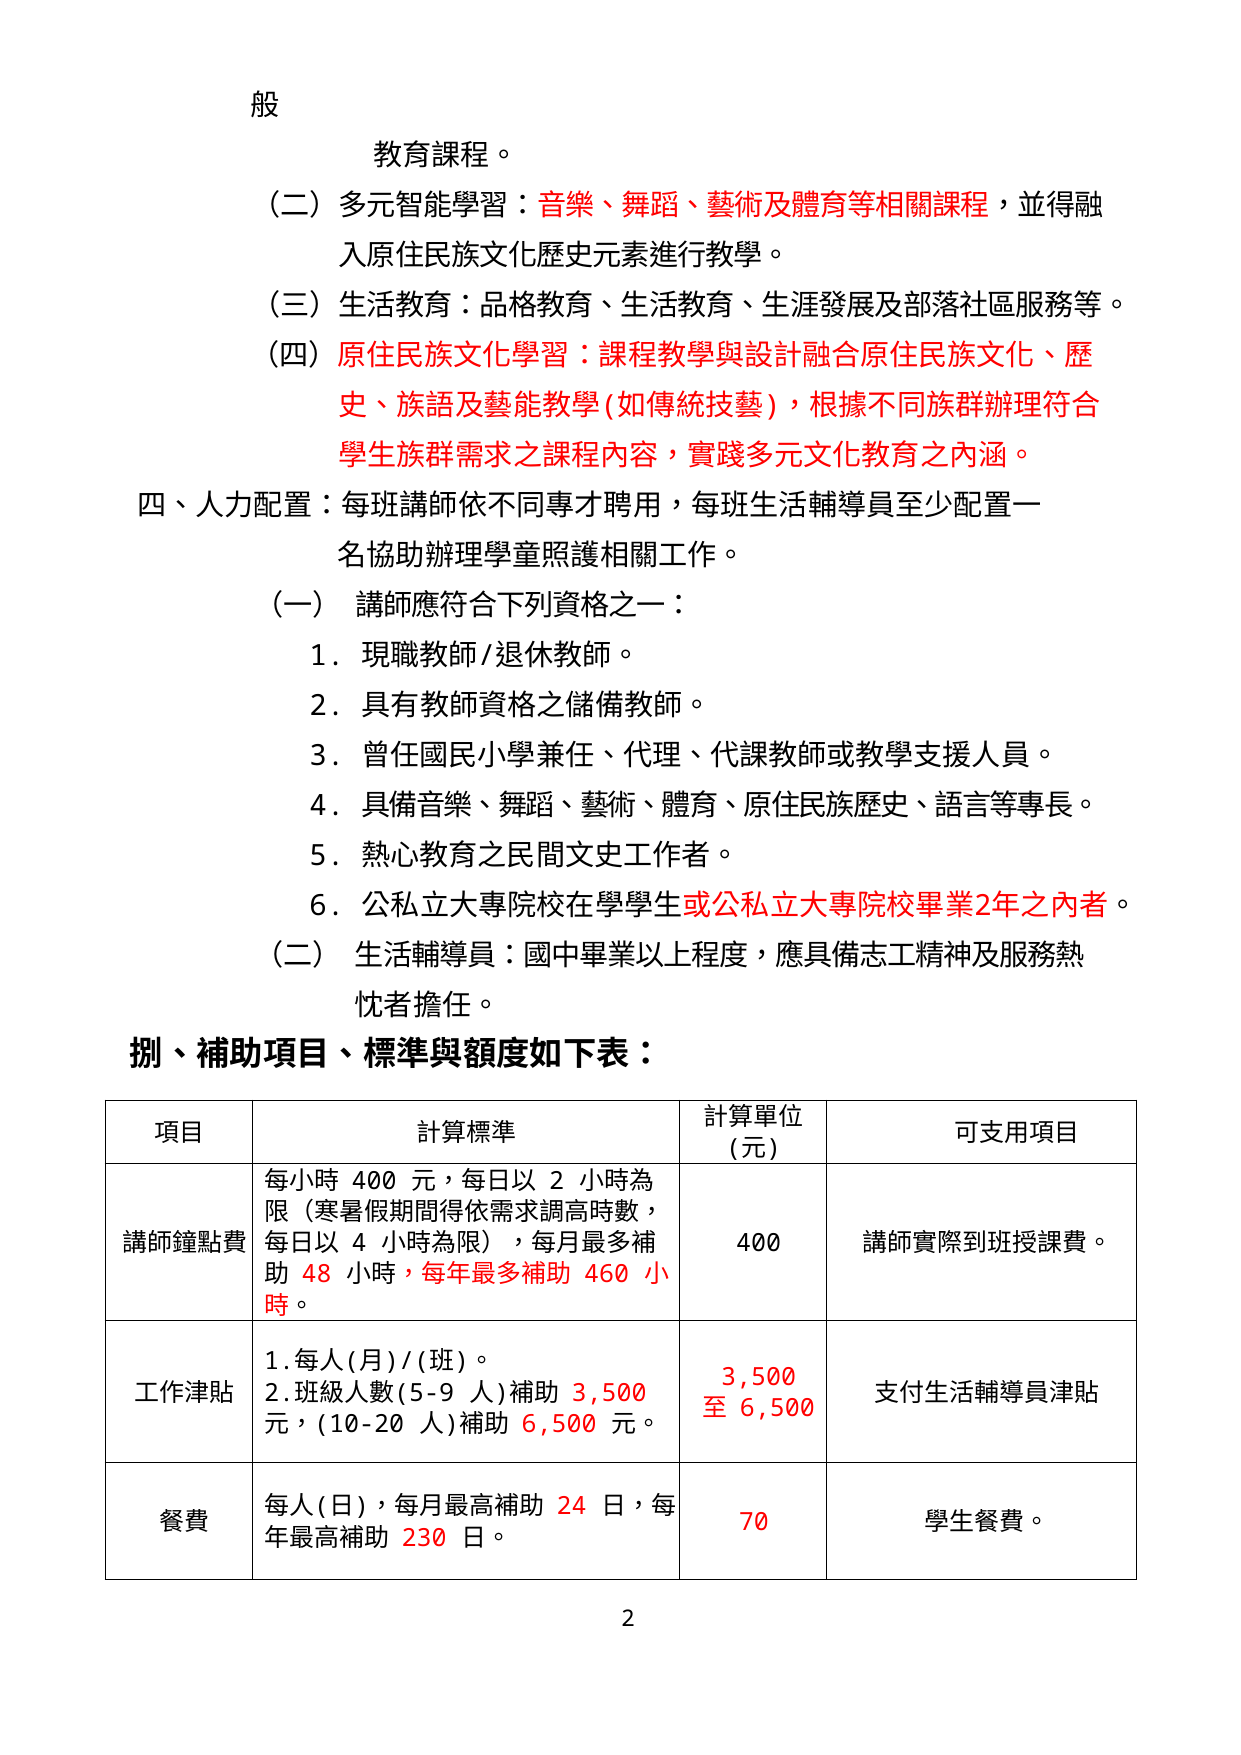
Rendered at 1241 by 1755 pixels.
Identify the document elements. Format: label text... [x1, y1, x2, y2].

table_cell 學生餐費。 [827, 1463, 1136, 1579]
text 捌、補助項目、標準與額度如下表： [129, 1025, 1138, 1075]
table_cell 工作津貼 [106, 1321, 252, 1462]
table_cell 講師實際到班授課費。 [827, 1164, 1136, 1320]
text （四）原住民族文化學習：課程教學與設計融合原住民族文化、歷史、族語及藝能教學(如傳統技藝)，根據不同族群辦理符合學生族群需求之課程內容，實踐多元文化教育之內涵。 [250, 325, 1105, 475]
text 般 [180, 75, 1105, 125]
table_header 項目 [106, 1101, 252, 1163]
table_cell 餐費 [106, 1463, 252, 1579]
table_cell 支付生活輔導員津貼 [827, 1321, 1136, 1462]
list 曾任國民小學兼任、代理、代課教師或教學支援人員。 [309, 725, 1138, 775]
text （二） 生活輔導員：國中畢業以上程度，應具備志工精神及服務熱忱者擔任。 [254, 925, 1105, 1025]
text 四、人力配置：每班講師依不同專才聘用，每班生活輔導員至少配置一名協助辦理學童照護相關工作。 [137, 475, 1044, 575]
table_cell 70 [680, 1463, 826, 1579]
table_cell 每人(日)，每月最高補助 24 日，每年最高補助 230 日。 [253, 1463, 679, 1579]
table_cell 1.每人(月)/(班)。 2.班級人數(5-9 人)補助 3,500 元，(10-20 人)補助 6,500 元。 [253, 1321, 679, 1462]
table_cell 每小時 400 元，每日以 2 小時為 限（寒暑假期間得依需求調高時數，每日以 4 小時為限），每月最多補助 48 小時，每年最多補助 460 小時。 [253, 1164, 679, 1320]
text （一） 講師應符合下列資格之一： [254, 575, 1138, 625]
list 公私立大專院校在學學生或公私立大專院校畢業2年之內者。 [309, 875, 1138, 925]
text （二）多元智能學習：音樂、舞蹈、藝術及體育等相關課程，並得融入原住民族文化歷史元素進行教學。 [251, 175, 1105, 275]
table_header 可支用項目 [827, 1101, 1136, 1163]
list 具有教師資格之儲備教師。 [309, 675, 1138, 725]
table_cell 400 [680, 1164, 826, 1320]
text （三）生活教育：品格教育、生活教育、生涯發展及部落社區服務等。 [251, 275, 1105, 325]
text [98, 1099, 105, 1580]
table_header 計算單位 (元) [680, 1101, 826, 1163]
list 熱心教育之民間文史工作者。 [309, 825, 1138, 875]
list 現職教師/退休教師。 [309, 625, 1138, 675]
table_header 計算標準 [253, 1101, 679, 1163]
text 教育課程。 [180, 125, 1105, 175]
table_cell 3,500 至 6,500 [680, 1321, 826, 1462]
table_cell 講師鐘點費 [106, 1164, 252, 1320]
list 具備音樂、舞蹈、藝術、體育、原住民族歷史、語言等專長。 [309, 775, 1138, 825]
